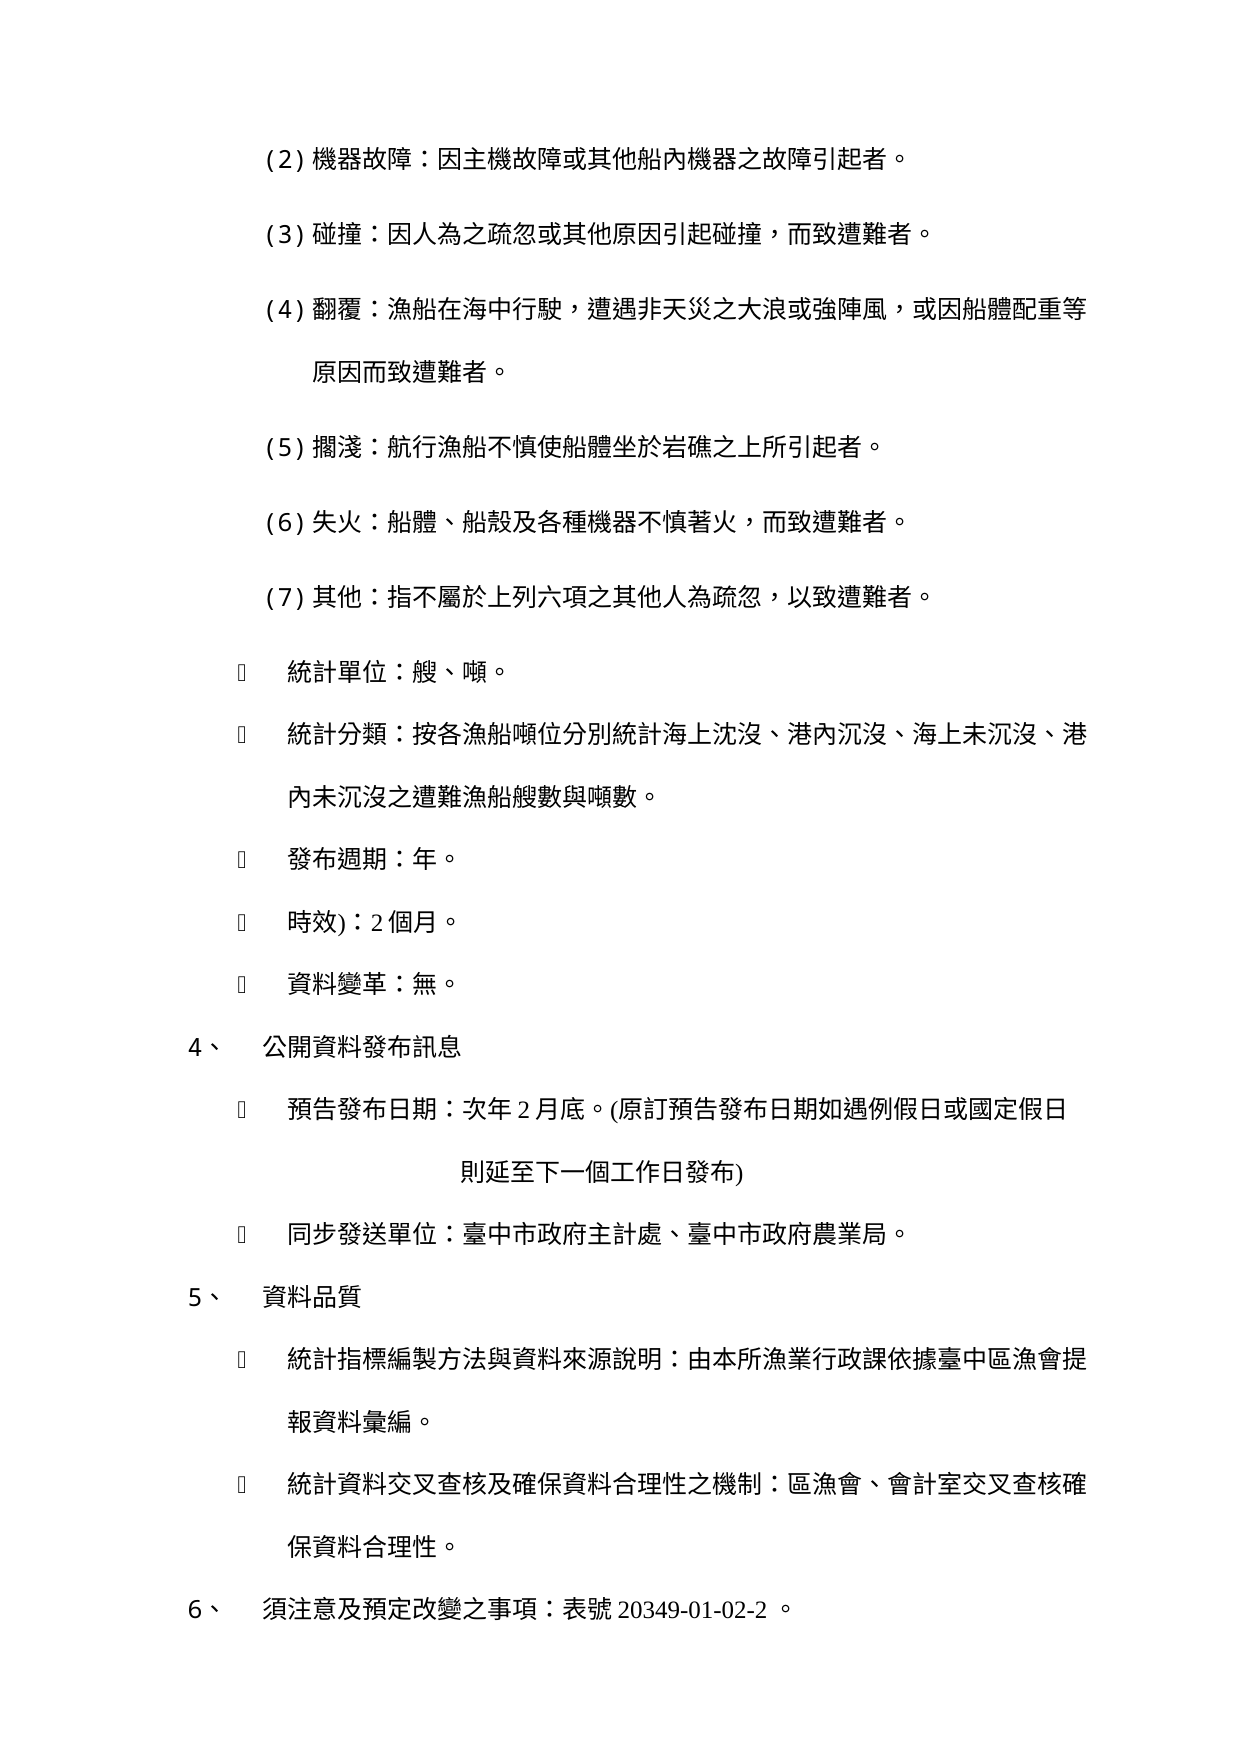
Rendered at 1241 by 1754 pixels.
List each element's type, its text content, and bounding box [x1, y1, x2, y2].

list 須注意及預定改變之事項：表號20349-01-02-2 。 [187, 1566, 1087, 1629]
list 預告發布日期：次年2月底。(原訂預告發布日期如遇例假日或國定假日則延至下一個工作日發布) [237, 1066, 1087, 1191]
list 翻覆：漁船在海中行駛，遭遇非天災之大浪或強陣風，或因船體配重等原因而致遭難者。 [262, 266, 1087, 391]
list 時效)：2個月。 [237, 879, 1087, 941]
list 機器故障：因主機故障或其他船內機器之故障引起者。 [262, 116, 1087, 179]
list 資料變革：無。 [237, 941, 1087, 1004]
list 資料品質 [187, 1254, 1087, 1316]
list 統計指標編製方法與資料來源說明：由本所漁業行政課依據臺中區漁會提報資料彙編。 [237, 1316, 1087, 1441]
list 擱淺：航行漁船不慎使船體坐於岩礁之上所引起者。 [262, 404, 1087, 466]
list 統計單位：艘、噸。 [237, 629, 1087, 691]
list 統計分類：按各漁船噸位分別統計海上沈沒、港內沉沒、海上未沉沒、港內未沉沒之遭難漁船艘數與噸數。 [237, 691, 1087, 816]
list 同步發送單位：臺中市政府主計處、臺中市政府農業局。 [237, 1191, 1087, 1254]
list 公開資料發布訊息 [187, 1004, 1087, 1066]
list 統計資料交叉查核及確保資料合理性之機制：區漁會、會計室交叉查核確保資料合理性。 [237, 1441, 1087, 1566]
list 碰撞：因人為之疏忽或其他原因引起碰撞，而致遭難者。 [262, 191, 1087, 254]
list 失火：船體、船殼及各種機器不慎著火，而致遭難者。 [262, 479, 1087, 541]
list 其他：指不屬於上列六項之其他人為疏忽，以致遭難者。 [262, 554, 1087, 616]
list 發布週期：年。 [237, 816, 1087, 879]
